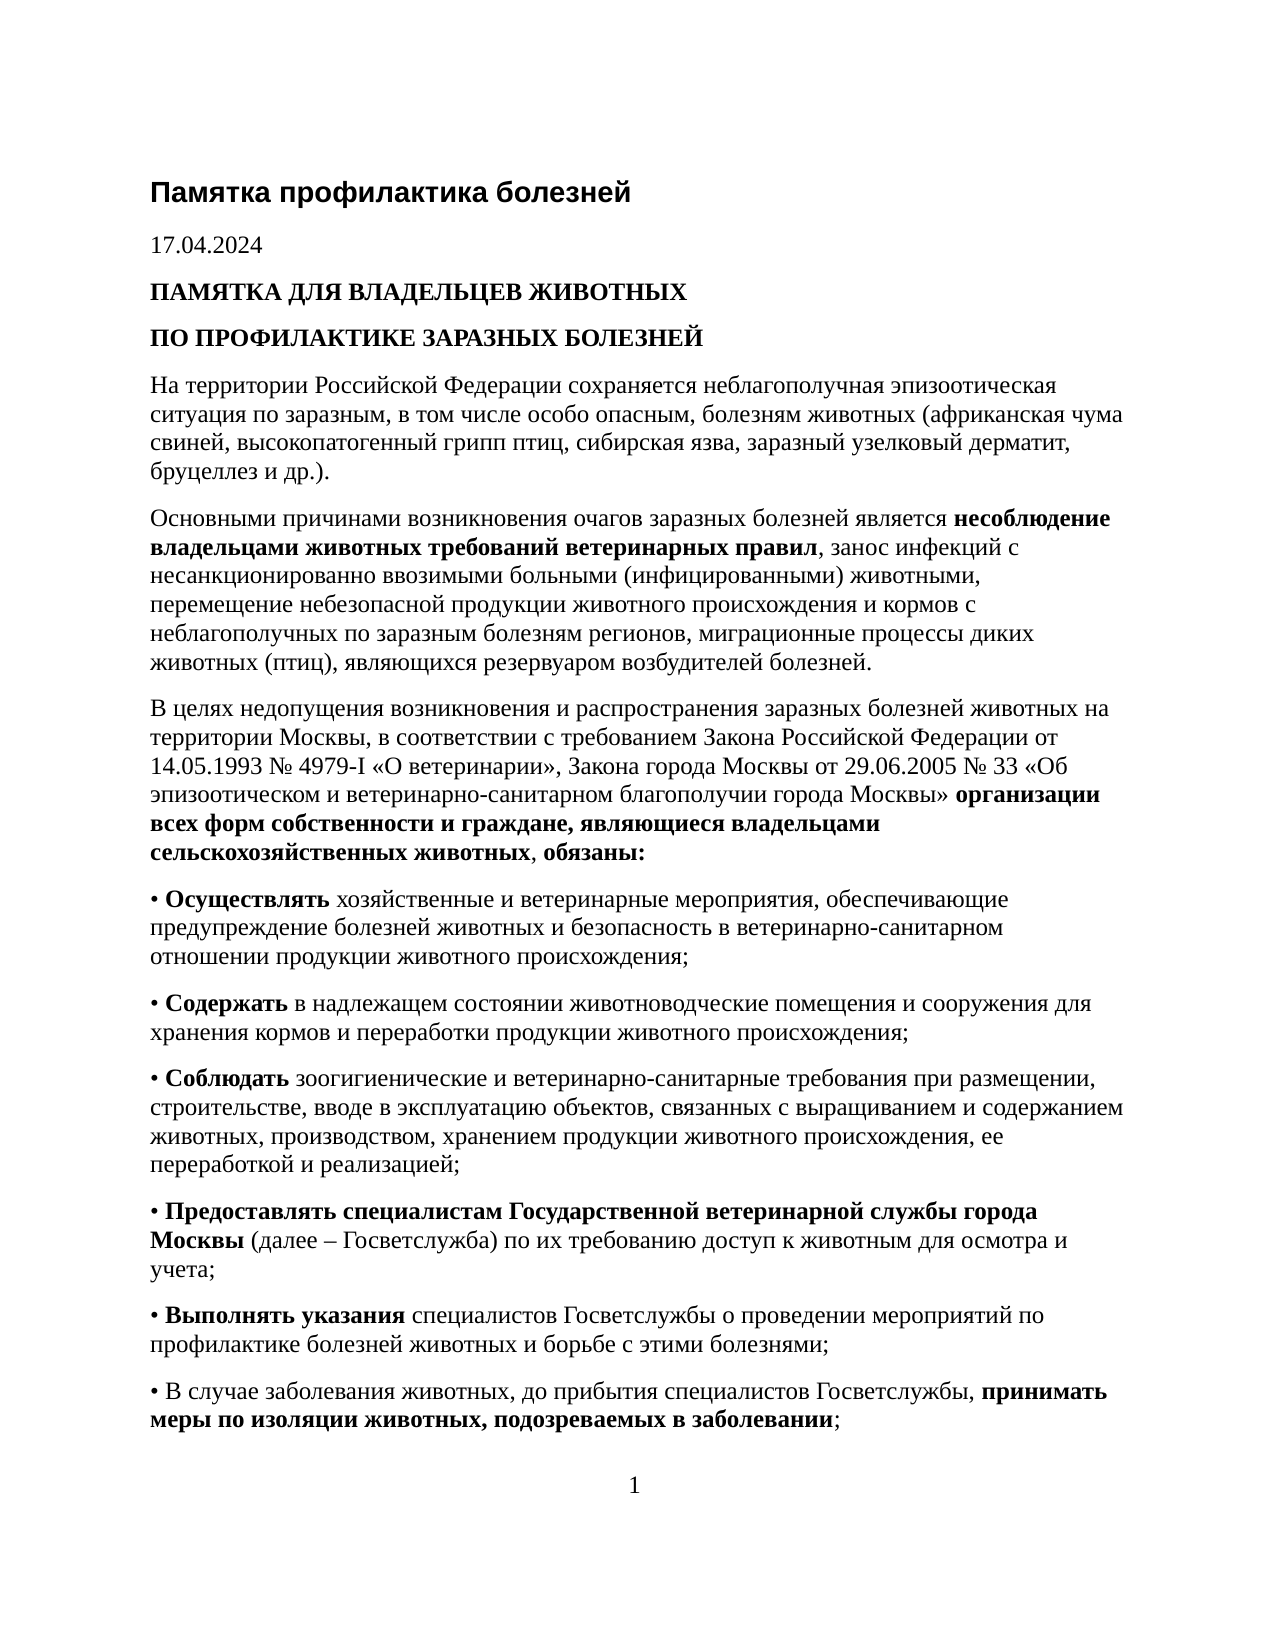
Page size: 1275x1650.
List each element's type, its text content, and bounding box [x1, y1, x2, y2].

text • Соблюдать зоогигиенические и ветеринарно-санитарные требования при размещении, строительстве, вводе в эксплуатацию объектов, связанных с выращиванием и содержанием животных, производством, хранением продукции животного происхождения, ее переработкой и реализацией; [150, 1063, 1125, 1178]
text • В случае заболевания животных, до прибытия специалистов Госветслужбы, принимать меры по изоляции животных, подозреваемых в заболевании; [150, 1376, 1125, 1433]
text ПАМЯТКА ДЛЯ ВЛАДЕЛЬЦЕВ ЖИВОТНЫХ [150, 277, 1125, 305]
text Основными причинами возникновения очагов заразных болезней является несоблюдение владельцами животных требований ветеринарных правил, занос инфекций с несанкционированно ввозимыми больными (инфицированными) животными, перемещение небезопасной продукции животного происхождения и кормов с неблагополучных по заразным болезням регионов, миграционные процессы диких животных (птиц), являющихся резервуаром возбудителей болезней. [150, 503, 1125, 675]
subtitle Памятка профилактика болезней [150, 175, 1125, 208]
text • Содержать в надлежащем состоянии животноводческие помещения и сооружения для хранения кормов и переработки продукции животного происхождения; [150, 988, 1125, 1045]
text • Предоставлять специалистам Государственной ветеринарной службы города Москвы (далее – Госветслужба) по их требованию доступ к животным для осмотра и учета; [150, 1196, 1125, 1282]
text В целях недопущения возникновения и распространения заразных болезней животных на территории Москвы, в соответствии с требованием Закона Российской Федерации от 14.05.1993 № 4979-I «О ветеринарии», Закона города Москвы от 29.06.2005 № 33 «Об эпизоотическом и ветеринарно-санитарном благополучии города Москвы» организации всех форм собственности и граждане, являющиеся владельцами сельскохозяйственных животных, обязаны: [150, 693, 1125, 866]
text На территории Российской Федерации сохраняется неблагополучная эпизоотическая ситуация по заразным, в том числе особо опасным, болезням животных (африканская чума свиней, высокопатогенный грипп птиц, сибирская язва, заразный узелковый дерматит, бруцеллез и др.). [150, 370, 1125, 485]
text • Выполнять указания специалистов Госветслужбы о проведении мероприятий по профилактике болезней животных и борьбе с этими болезнями; [150, 1300, 1125, 1358]
text • Осуществлять хозяйственные и ветеринарные мероприятия, обеспечивающие предупреждение болезней животных и безопасность в ветеринарно-санитарном отношении продукции животного происхождения; [150, 884, 1125, 970]
text ПО ПРОФИЛАКТИКЕ ЗАРАЗНЫХ БОЛЕЗНЕЙ [150, 323, 1125, 352]
text 17.04.2024 [150, 230, 1125, 259]
